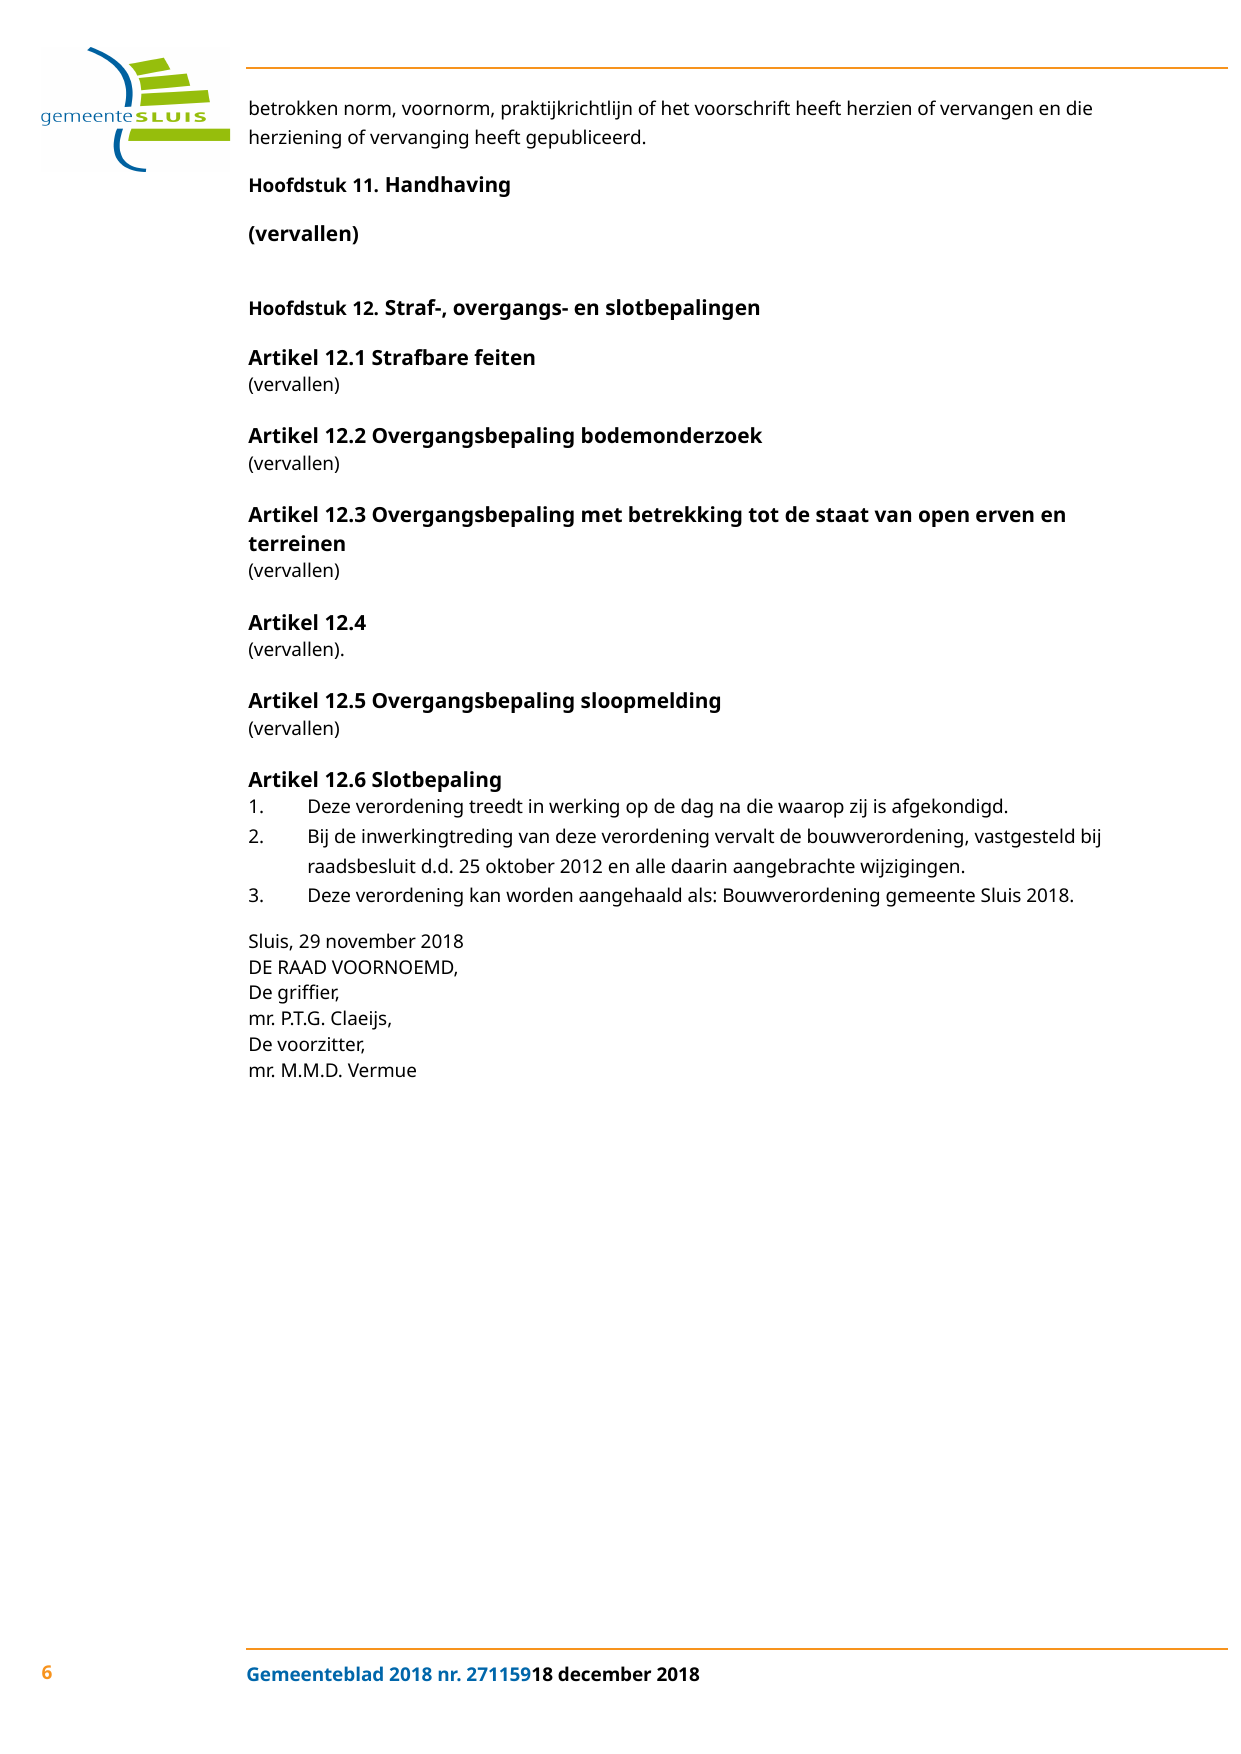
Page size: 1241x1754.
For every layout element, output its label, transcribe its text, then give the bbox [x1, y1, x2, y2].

text Artikel 12.5 Overgangsbepaling sloopmelding [248, 686, 1152, 715]
text Hoofdstuk 12. Straf-, overgangs- en slotbepalingen [248, 293, 1152, 322]
text Artikel 12.4 [248, 608, 1152, 636]
text (vervallen) [248, 557, 1152, 583]
text mr. M.M.D. Vermue [248, 1057, 1152, 1082]
text De voorzitter, [248, 1031, 1152, 1057]
text DE RAAD VOORNOEMD, [248, 954, 1152, 979]
text De griffier, [248, 979, 1152, 1005]
list Bij de inwerkingtreding van deze verordening vervalt de bouwverordening, vastgesteld bij raadsbesluit d.d. 25 oktober 2012 en alle daarin aangebrachte wijzigingen. [248, 823, 1152, 879]
list Deze verordening kan worden aangehaald als: Bouwverordening gemeente Sluis 2018. [248, 882, 1152, 908]
text (vervallen) [248, 450, 1152, 476]
list Deze verordening treedt in werking op de dag na die waarop zij is afgekondigd. [248, 794, 1152, 819]
text (vervallen). [248, 636, 1152, 662]
text Artikel 12.6 Slotbepaling [248, 765, 1152, 794]
text betrokken norm, voornorm, praktijkrichtlijn of het voorschrift heeft herzien of vervangen en die herziening of vervanging heeft gepubliceerd. [248, 95, 1152, 150]
text mr. P.T.G. Claeijs, [248, 1005, 1152, 1031]
text Sluis, 29 november 2018 [248, 928, 1152, 954]
text (vervallen) [248, 715, 1152, 741]
text Hoofdstuk 11. Handhaving [248, 170, 1152, 198]
text (vervallen) [248, 371, 1152, 397]
text (vervallen) [248, 219, 1152, 248]
text Artikel 12.3 Overgangsbepaling met betrekking tot de staat van open erven en terreinen [248, 500, 1152, 557]
text Artikel 12.2 Overgangsbepaling bodemonderzoek [248, 421, 1152, 450]
text Artikel 12.1 Strafbare feiten [248, 343, 1152, 371]
picture [41, 47, 231, 172]
